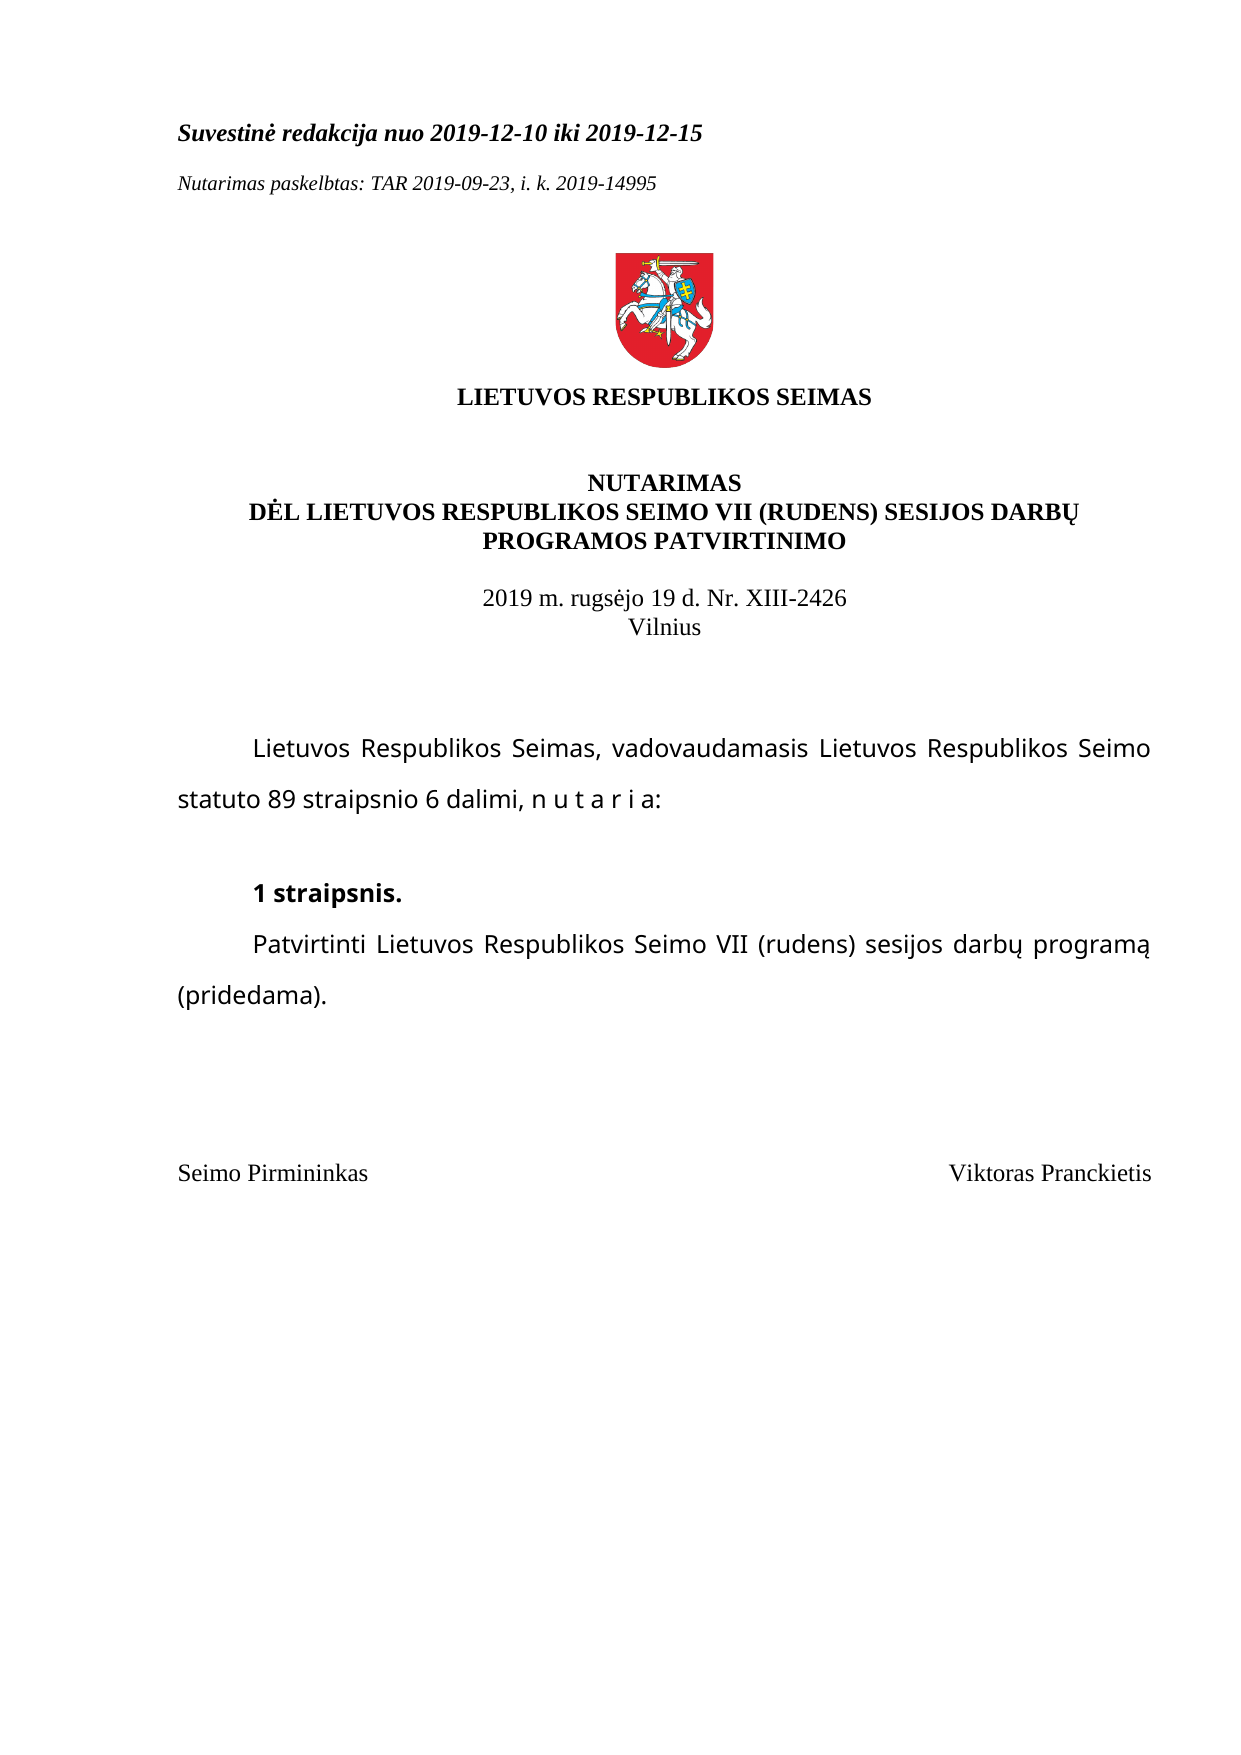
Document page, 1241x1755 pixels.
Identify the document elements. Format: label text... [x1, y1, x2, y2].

text Seimo Pirmininkas Viktoras Pranckietis [177, 1158, 1152, 1187]
text Nutarimas paskelbtas: TAR 2019-09-23, i. k. 2019-14995 [177, 171, 1152, 195]
text 1 straipsnis. [177, 875, 1152, 909]
text DĖL LIETUVOS RESPUBLIKOS SEIMO VII (RUDENS) SESIJOS DARBŲ PROGRAMOS PATVIRTINIMO [177, 497, 1152, 555]
text Patvirtinti Lietuvos Respublikos Seimo VII (rudens) sesijos darbų programą (pridedama). [177, 926, 1152, 1012]
text NUTARIMAS [177, 468, 1152, 497]
text LIETUVOS RESPUBLIKOS SEIMAS [177, 382, 1152, 411]
text 2019 m. rugsėjo 19 d. Nr. XIII-2426 [177, 583, 1152, 612]
text Lietuvos Respublikos Seimas, vadovaudamasis Lietuvos Respublikos Seimo statuto 89 straipsnio 6 dalimi, n u t a r i a: [177, 730, 1152, 815]
text Suvestinė redakcija nuo 2019-12-10 iki 2019-12-15 [177, 118, 1152, 147]
text Vilnius [177, 612, 1152, 641]
